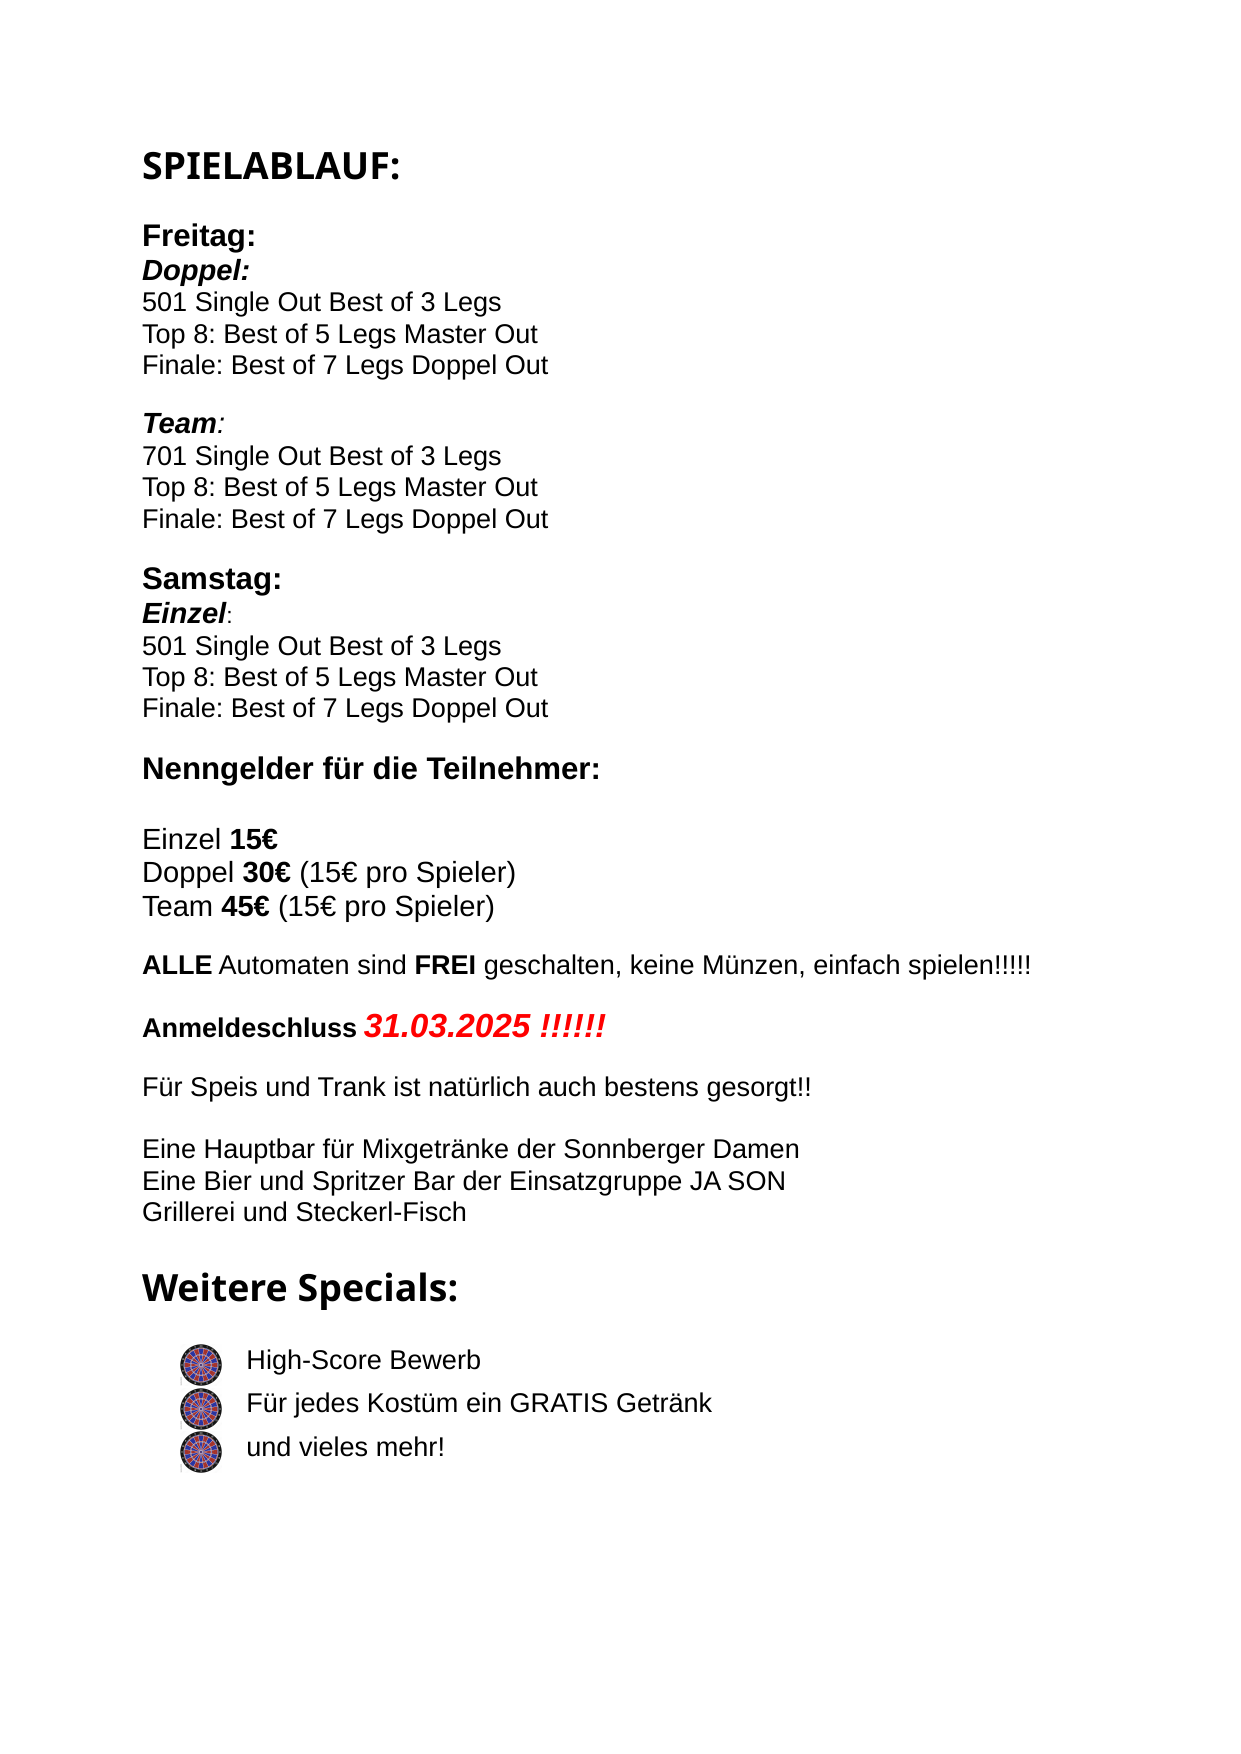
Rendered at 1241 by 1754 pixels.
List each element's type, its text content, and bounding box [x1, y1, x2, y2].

text Top 8: Best of 5 Legs Master Out [142, 471, 1098, 503]
text Samstag: [142, 560, 1098, 596]
text Finale: Best of 7 Legs Doppel Out [142, 503, 1098, 534]
text Doppel: [142, 253, 1098, 286]
text Team 45€ (15€ pro Spieler) [142, 889, 1098, 922]
text Eine Hauptbar für Mixgetränke der Sonnberger Damen [142, 1133, 1098, 1165]
text Nenngelder für die Teilnehmer: [142, 750, 1098, 786]
text 501 Single Out Best of 3 Legs [142, 286, 1098, 318]
text SPIELABLAUF: [142, 139, 1098, 191]
text ALLE Automaten sind FREI geschalten, keine Münzen, einfach spielen!!!!! [142, 949, 1098, 980]
text Anmeldeschluss 31.03.2025 !!!!!! [142, 1006, 1098, 1045]
picture [180, 1431, 222, 1473]
text Top 8: Best of 5 Legs Master Out [142, 318, 1098, 349]
text Weitere Specials: [142, 1261, 1098, 1312]
picture [180, 1344, 222, 1386]
text Doppel 30€ (15€ pro Spieler) [142, 855, 1098, 889]
text Grillerei und Steckerl-Fisch [142, 1196, 1098, 1227]
list und vieles mehr! [179, 1431, 1098, 1474]
text Einzel 15€ [142, 822, 1098, 855]
text Eine Bier und Spritzer Bar der Einsatzgruppe JA SON [142, 1165, 1098, 1196]
text 501 Single Out Best of 3 Legs [142, 630, 1098, 661]
list Für jedes Kostüm ein GRATIS Getränk [179, 1387, 1098, 1431]
text Einzel: [142, 596, 1098, 630]
text 701 Single Out Best of 3 Legs [142, 440, 1098, 471]
text Finale: Best of 7 Legs Doppel Out [142, 692, 1098, 723]
text Freitag: [142, 217, 1098, 253]
text Team: [142, 407, 1098, 440]
picture [180, 1388, 222, 1430]
list High-Score Bewerb [179, 1344, 1098, 1387]
text Finale: Best of 7 Legs Doppel Out [142, 349, 1098, 380]
text Für Speis und Trank ist natürlich auch bestens gesorgt!! [142, 1071, 1098, 1102]
text Top 8: Best of 5 Legs Master Out [142, 661, 1098, 692]
